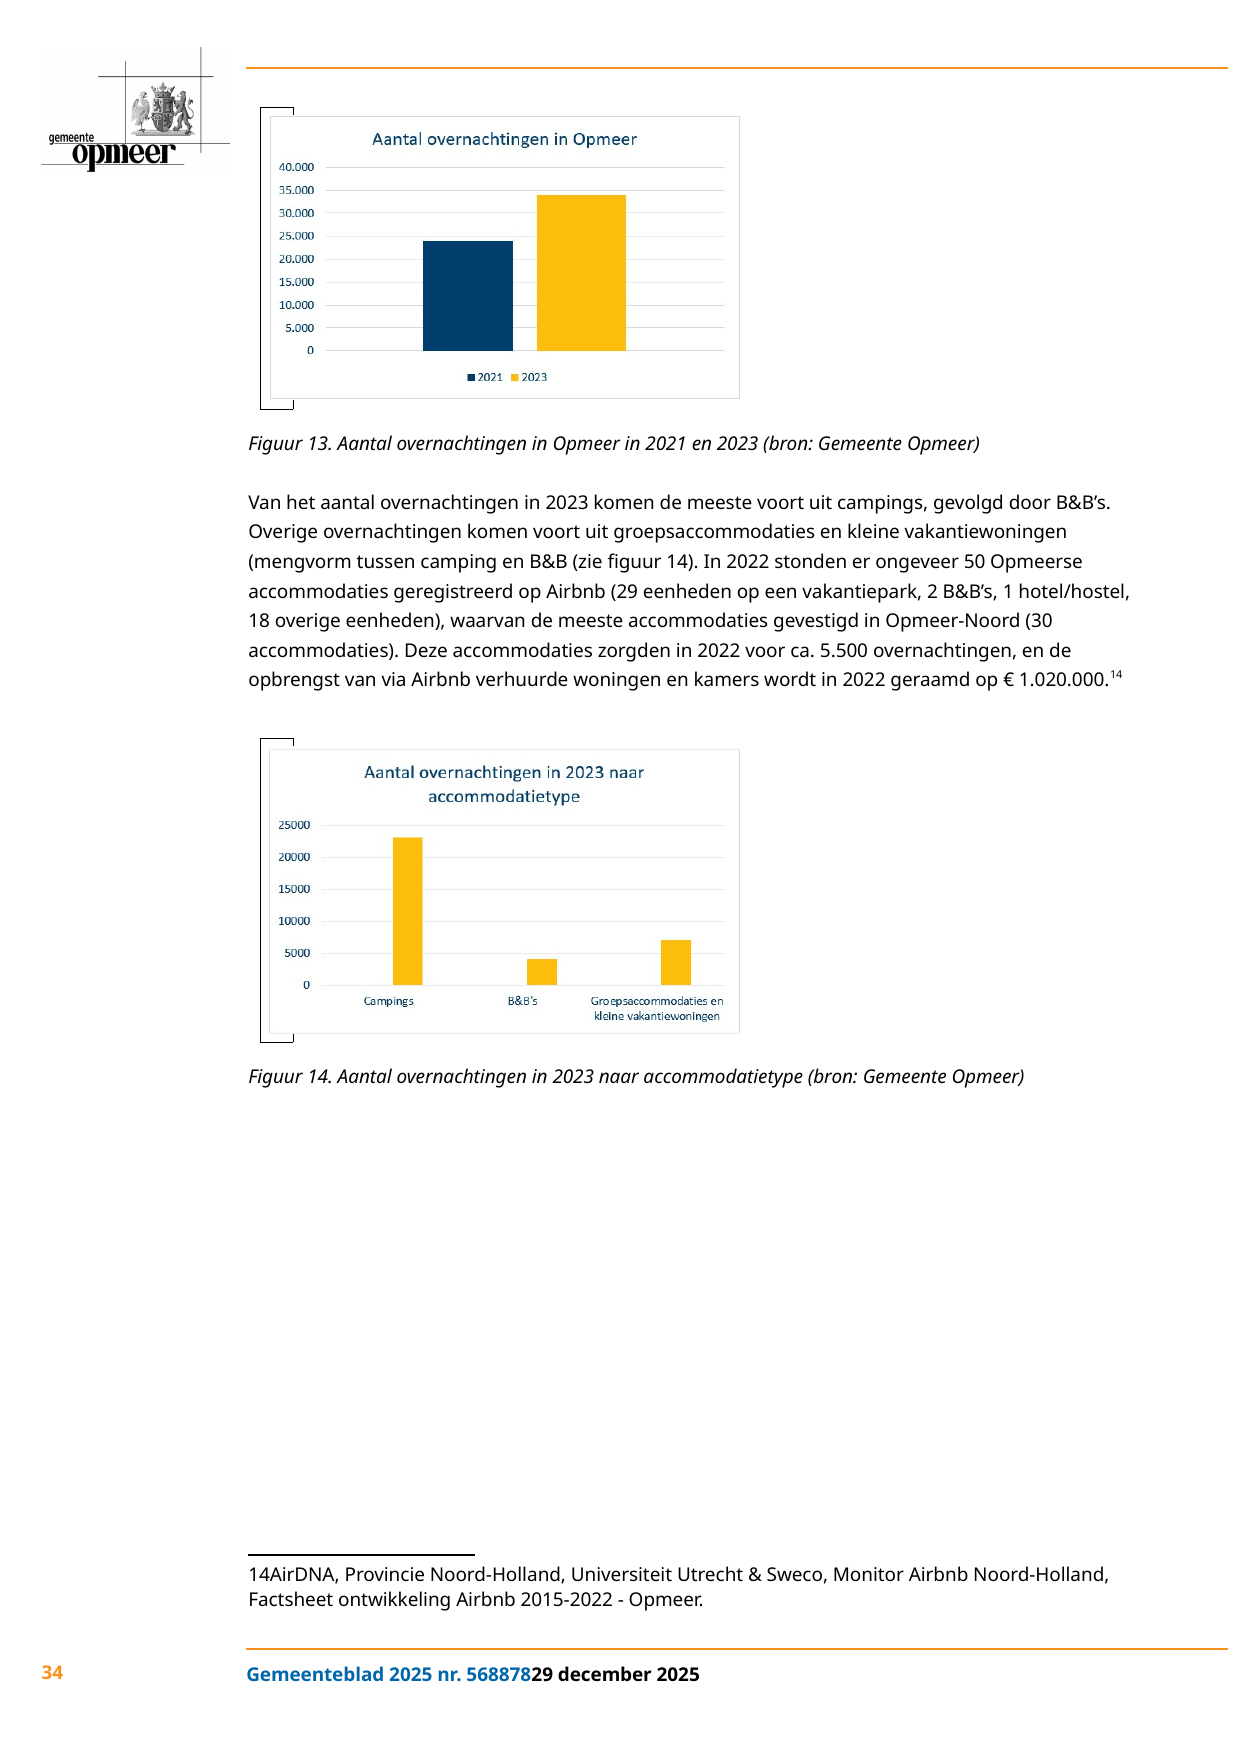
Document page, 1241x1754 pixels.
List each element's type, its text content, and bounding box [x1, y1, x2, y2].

text Figuur 13. Aantal overnachtingen in Opmeer in 2021 en 2023 (bron: Gemeente Opmeer) [248, 430, 1152, 456]
picture [268, 746, 742, 1034]
text Figuur 14. Aantal overnachtingen in 2023 naar accommodatietype (bron: Gemeente Opmeer) [248, 1063, 1152, 1089]
text AirDNA, Provincie Noord-Holland, Universiteit Utrecht & Sweco, Monitor Airbnb Noord-Holland, Factsheet ontwikkeling Airbnb 2015-2022 - Opmeer. [248, 1561, 1152, 1612]
picture [268, 115, 742, 400]
text Van het aantal overnachtingen in 2023 komen de meeste voort uit campings, gevolgd door B&B’s. Overige overnachtingen komen voort uit groepsaccommodaties en kleine vakantiewoningen (mengvorm tussen camping en B&B (zie figuur 14). In 2022 stonden er ongeveer 50 Opmeerse accommodaties geregistreerd op Airbnb (29 eenheden op een vakantiepark, 2 B&B’s, 1 hotel/hostel, 18 overige eenheden), waarvan de meeste accommodaties gevestigd in Opmeer-Noord (30 accommodaties). Deze accommodaties zorgden in 2022 voor ca. 5.500 overnachtingen, en de opbrengst van via Airbnb verhuurde woningen en kamers wordt in 2022 geraamd op € 1.020.000. [248, 489, 1152, 692]
picture [41, 47, 231, 172]
